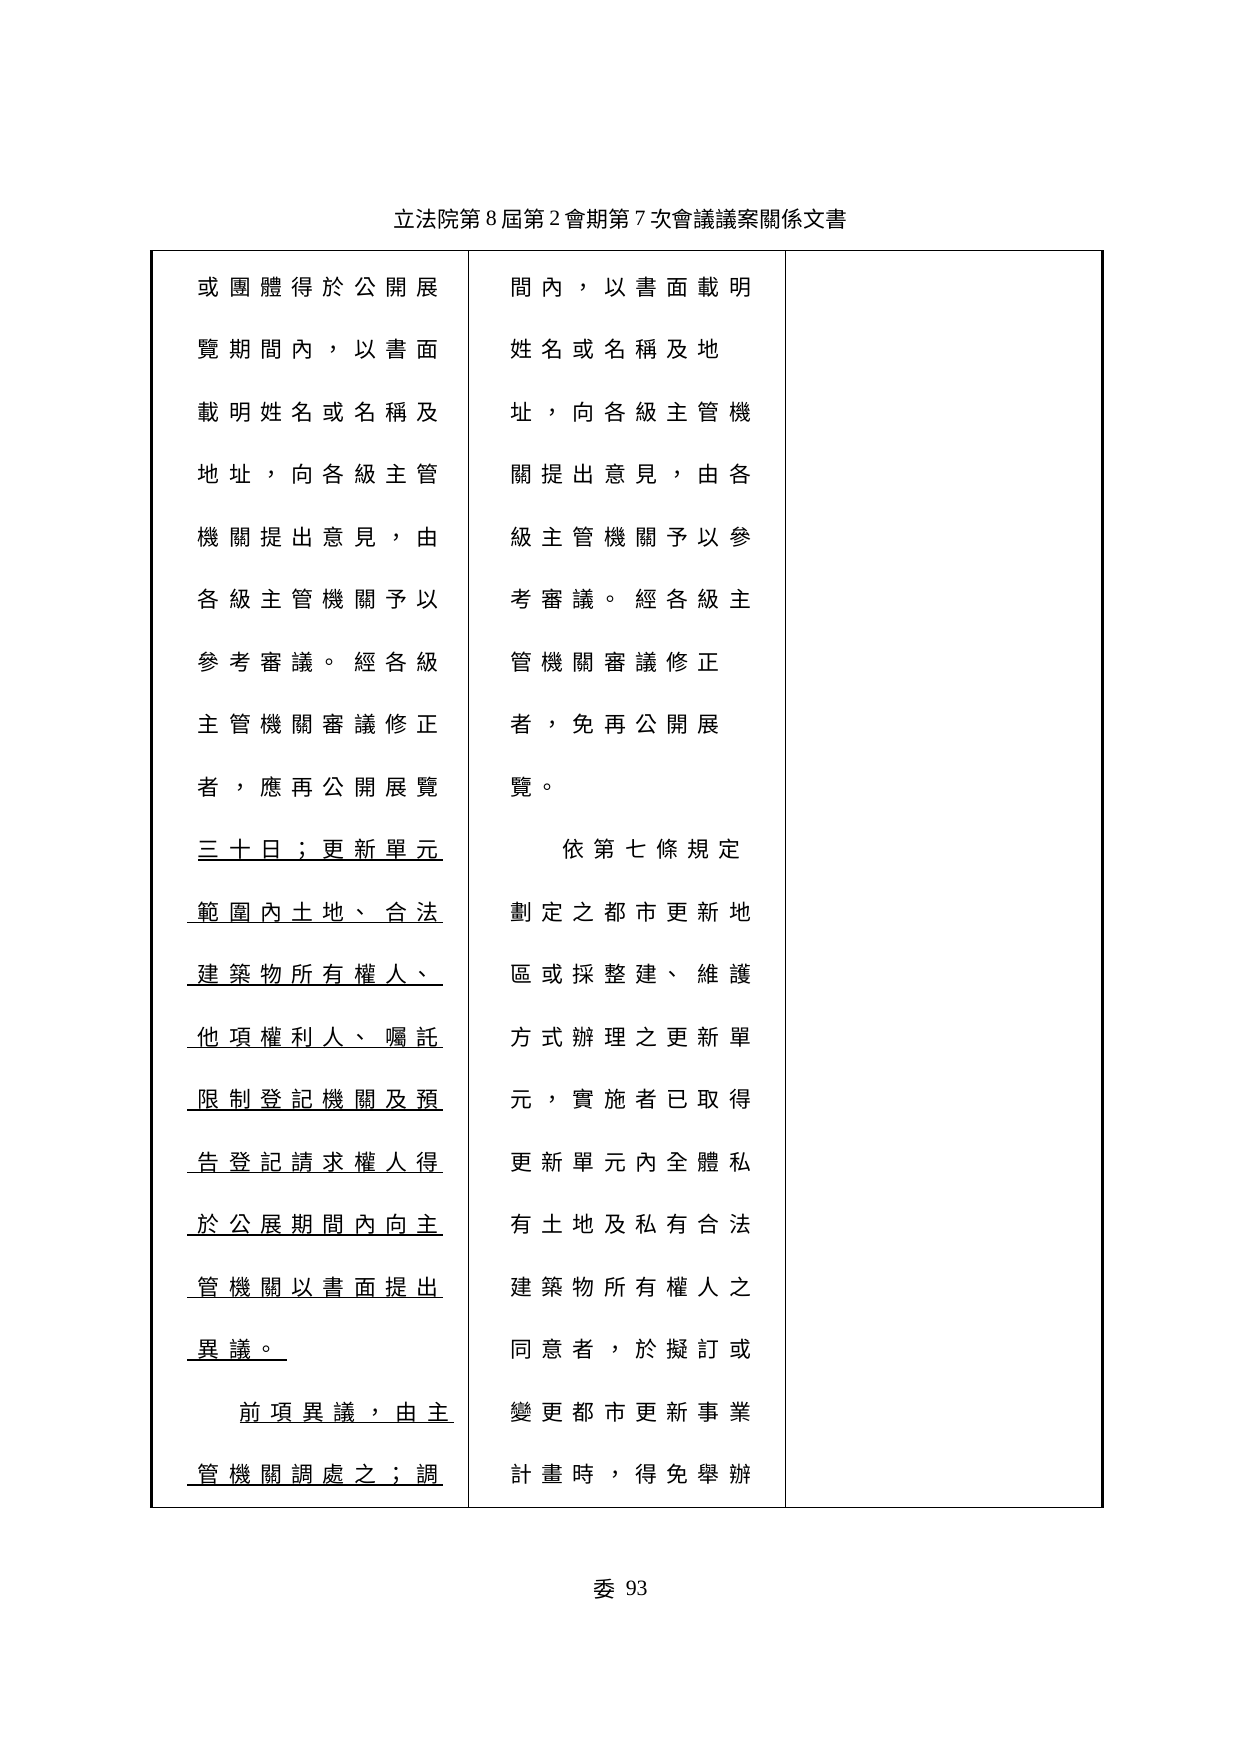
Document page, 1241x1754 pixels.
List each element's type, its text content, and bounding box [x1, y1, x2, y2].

table_cell 間內，以書面載明姓名或名稱及地址，向各級主管機關提出意見，由各級主管機關予以參考審議。經各級主管機關審議修正者，免再公開展覽。 依第七條規定劃定之都市更新地區或採整建、維護方式辦理之更新單元，實施者已取得更新單元內全體私有土地及私有合法建築物所有權人之同意者，於擬訂或變更都市更新事業計畫時，得免舉辦 [469, 251, 785, 1507]
table_cell 或團體得於公開展覽期間內，以書面載明姓名或名稱及地址，向各級主管機關提出意見，由各級主管機關予以參考審議。經各級主管機關審議修正者，應再公開展覽三十日；更新單元範圍內土地、合法建築物所有權人、他項權利人、囑託限制登記機關及預告登記請求權人得於公展期間內向主管機關以書面提出異議。 前項異議，由主管機關調處之；調 [153, 251, 468, 1507]
table_cell [786, 251, 1101, 1507]
